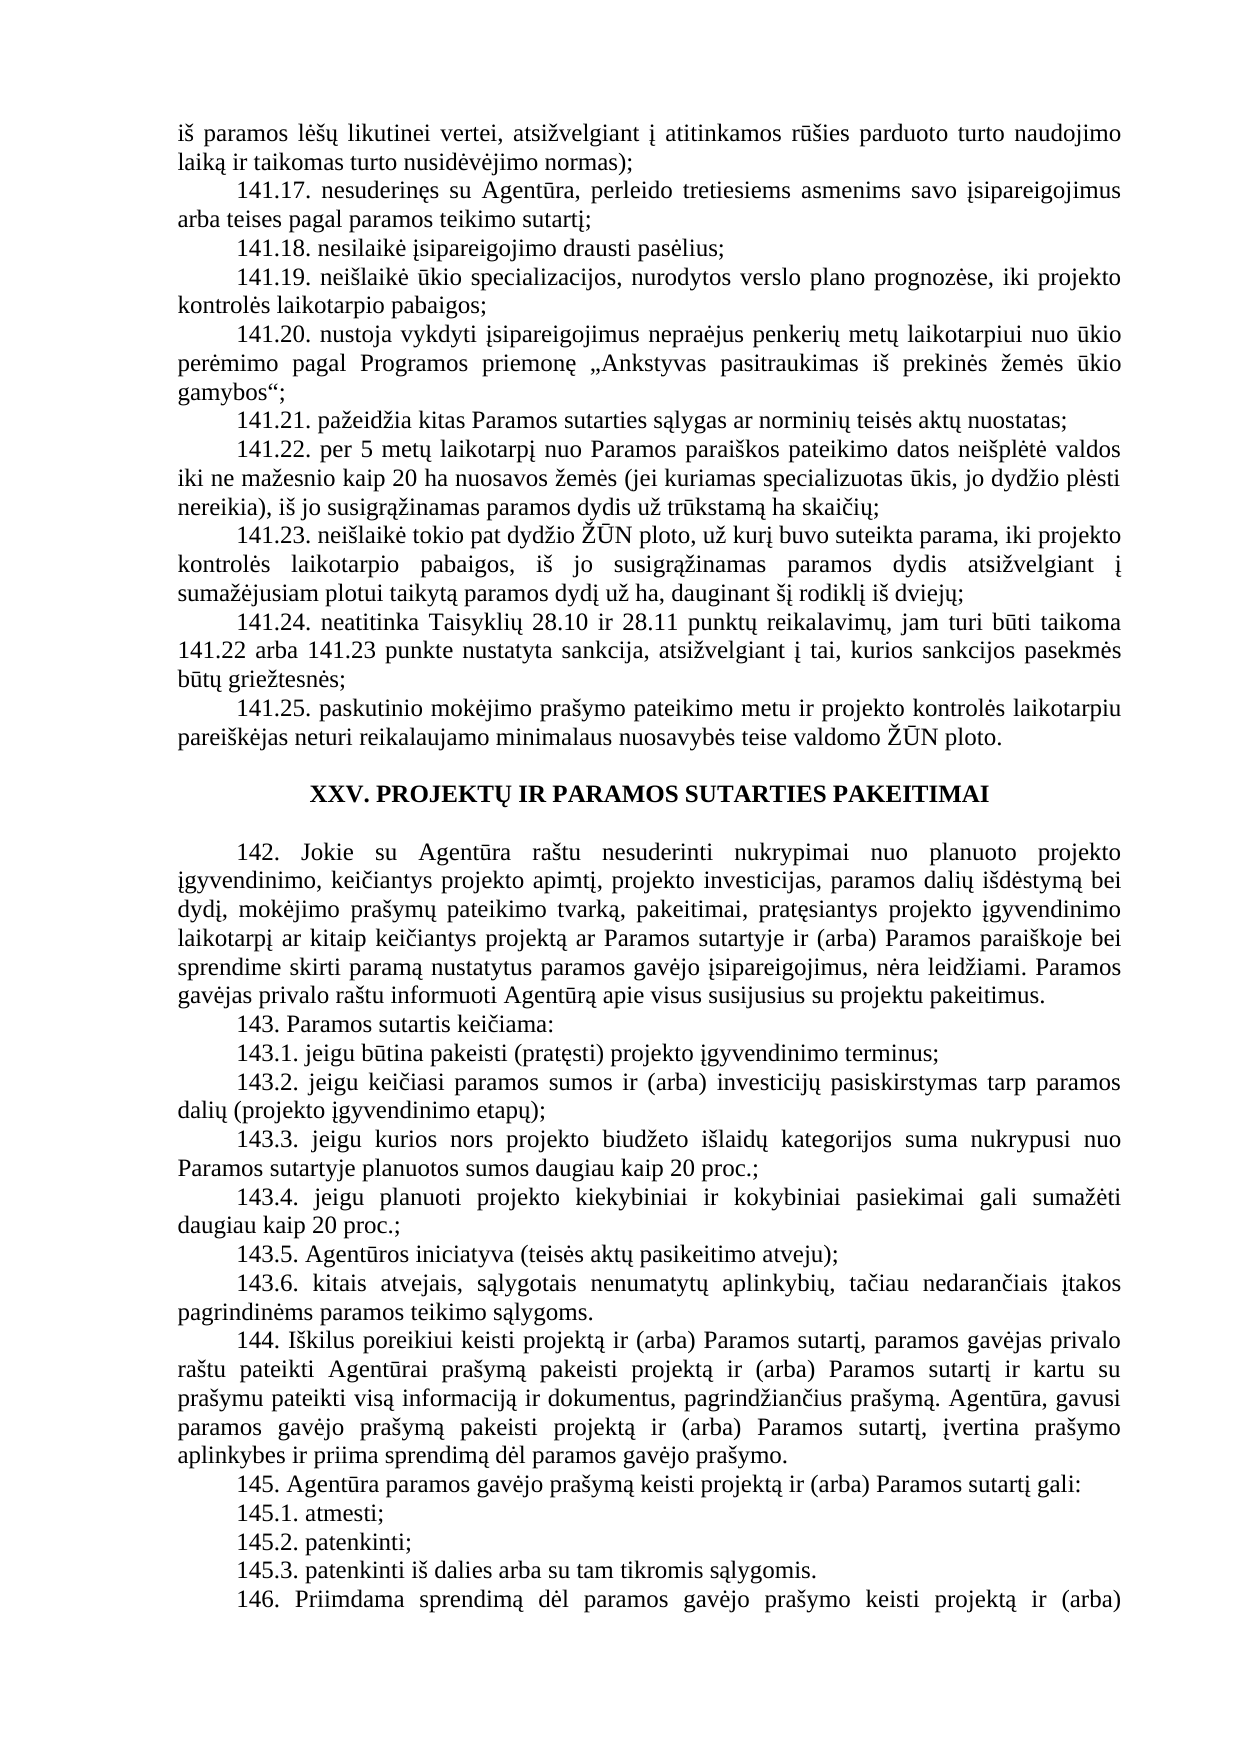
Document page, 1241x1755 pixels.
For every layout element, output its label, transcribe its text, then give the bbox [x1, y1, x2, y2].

text XXV. PROJEKTŲ IR PARAMOS SUTARTIES PAKEITIMAI [177, 779, 1122, 808]
text 141.18. nesilaikė įsipareigojimo drausti pasėlius; [177, 233, 1122, 262]
text 141.24. neatitinka Taisyklių 28.10 ir 28.11 punktų reikalavimų, jam turi būti taikoma 141.22 arba 141.23 punkte nustatyta sankcija, atsižvelgiant į tai, kurios sankcijos pasekmės būtų griežtesnės; [177, 607, 1122, 693]
text 141.17. nesuderinęs su Agentūra, perleido tretiesiems asmenims savo įsipareigojimus arba teises pagal paramos teikimo sutartį; [177, 176, 1122, 233]
text 143.5. Agentūros iniciatyva (teisės aktų pasikeitimo atveju); [177, 1239, 1122, 1268]
text 141.20. nustoja vykdyti įsipareigojimus nepraėjus penkerių metų laikotarpiui nuo ūkio perėmimo pagal Programos priemonę „Ankstyvas pasitraukimas iš prekinės žemės ūkio gamybos“; [177, 319, 1122, 406]
text 143.6. kitais atvejais, sąlygotais nenumatytų aplinkybių, tačiau nedarančiais įtakos pagrindinėms paramos teikimo sąlygoms. [177, 1268, 1122, 1326]
text 143.2. jeigu keičiasi paramos sumos ir (arba) investicijų pasiskirstymas tarp paramos dalių (projekto įgyvendinimo etapų); [177, 1067, 1122, 1124]
text 145.3. patenkinti iš dalies arba su tam tikromis sąlygomis. [177, 1556, 1122, 1584]
text 145.1. atmesti; [177, 1498, 1122, 1527]
text 141.23. neišlaikė tokio pat dydžio ŽŪN ploto, už kurį buvo suteikta parama, iki projekto kontrolės laikotarpio pabaigos, iš jo susigrąžinamas paramos dydis atsižvelgiant į sumažėjusiam plotui taikytą paramos dydį už ha, dauginant šį rodiklį iš dviejų; [177, 521, 1122, 607]
text 145.2. patenkinti; [177, 1527, 1122, 1556]
text 142. Jokie su Agentūra raštu nesuderinti nukrypimai nuo planuoto projekto įgyvendinimo, keičiantys projekto apimtį, projekto investicijas, paramos dalių išdėstymą bei dydį, mokėjimo prašymų pateikimo tvarką, pakeitimai, pratęsiantys projekto įgyvendinimo laikotarpį ar kitaip keičiantys projektą ar Paramos sutartyje ir (arba) Paramos paraiškoje bei sprendime skirti paramą nustatytus paramos gavėjo įsipareigojimus, nėra leidžiami. Paramos gavėjas privalo raštu informuoti Agentūrą apie visus susijusius su projektu pakeitimus. [177, 837, 1122, 1009]
text 146. Priimdama sprendimą dėl paramos gavėjo prašymo keisti projektą ir (arba) [177, 1584, 1122, 1613]
text 141.22. per 5 metų laikotarpį nuo Paramos paraiškos pateikimo datos neišplėtė valdos iki ne mažesnio kaip 20 ha nuosavos žemės (jei kuriamas specializuotas ūkis, jo dydžio plėsti nereikia), iš jo susigrąžinamas paramos dydis už trūkstamą ha skaičių; [177, 434, 1122, 521]
text 141.21. pažeidžia kitas Paramos sutarties sąlygas ar norminių teisės aktų nuostatas; [177, 406, 1122, 434]
text 141.19. neišlaikė ūkio specializacijos, nurodytos verslo plano prognozėse, iki projekto kontrolės laikotarpio pabaigos; [177, 262, 1122, 319]
text 145. Agentūra paramos gavėjo prašymą keisti projektą ir (arba) Paramos sutartį gali: [177, 1469, 1122, 1498]
text iš paramos lėšų likutinei vertei, atsižvelgiant į atitinkamos rūšies parduoto turto naudojimo laiką ir taikomas turto nusidėvėjimo normas); [177, 118, 1122, 176]
text 143. Paramos sutartis keičiama: [177, 1009, 1122, 1038]
text 143.4. jeigu planuoti projekto kiekybiniai ir kokybiniai pasiekimai gali sumažėti daugiau kaip 20 proc.; [177, 1182, 1122, 1239]
text 141.25. paskutinio mokėjimo prašymo pateikimo metu ir projekto kontrolės laikotarpiu pareiškėjas neturi reikalaujamo minimalaus nuosavybės teise valdomo ŽŪN ploto. [177, 693, 1122, 751]
text 143.1. jeigu būtina pakeisti (pratęsti) projekto įgyvendinimo terminus; [177, 1038, 1122, 1067]
text 143.3. jeigu kurios nors projekto biudžeto išlaidų kategorijos suma nukrypusi nuo Paramos sutartyje planuotos sumos daugiau kaip 20 proc.; [177, 1124, 1122, 1182]
text 144. Iškilus poreikiui keisti projektą ir (arba) Paramos sutartį, paramos gavėjas privalo raštu pateikti Agentūrai prašymą pakeisti projektą ir (arba) Paramos sutartį ir kartu su prašymu pateikti visą informaciją ir dokumentus, pagrindžiančius prašymą. Agentūra, gavusi paramos gavėjo prašymą pakeisti projektą ir (arba) Paramos sutartį, įvertina prašymo aplinkybes ir priima sprendimą dėl paramos gavėjo prašymo. [177, 1326, 1122, 1469]
